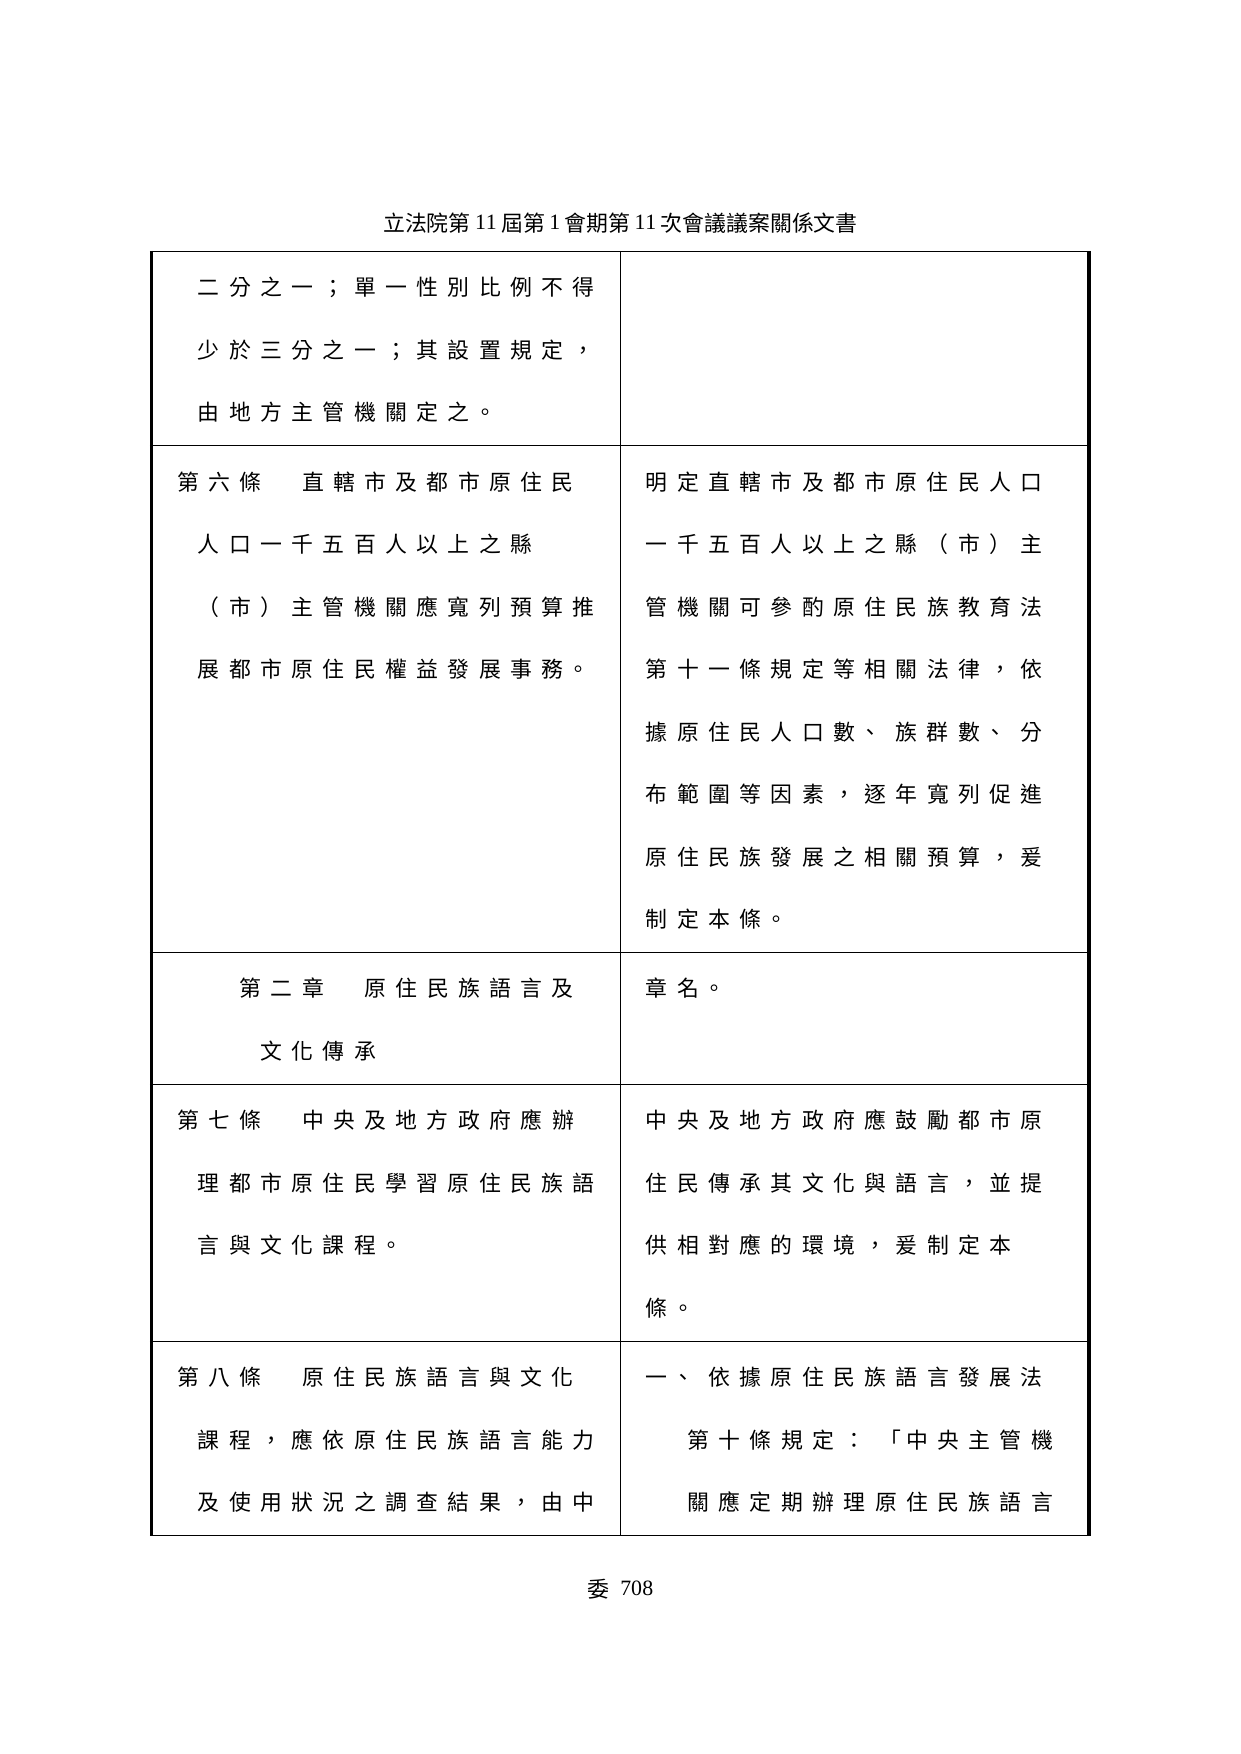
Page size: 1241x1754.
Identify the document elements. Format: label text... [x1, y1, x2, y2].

table_cell 第六條 直轄市及都市原住民人口一千五百人以上之縣（市）主管機關應寬列預算推展都市原住民權益發展事務。 [153, 446, 620, 952]
table_cell 第八條 原住民族語言與文化課程，應依原住民族語言能力及使用狀況之調查結果，由中 [153, 1342, 620, 1535]
table_cell 二分之一；單一性別比例不得少於三分之一；其設置規定，由地方主管機關定之。 [153, 252, 620, 445]
table_cell 一、依據原住民族語言發展法第十條規定：「中央主管機關應定期辦理原住民族語言 [621, 1342, 1087, 1535]
table_cell 章名。 [621, 953, 1087, 1084]
table_cell [621, 252, 1087, 445]
table_cell 明定直轄市及都市原住民人口一千五百人以上之縣（市）主管機關可參酌原住民族教育法第十一條規定等相關法律，依據原住民人口數、族群數、分布範圍等因素，逐年寬列促進原住民族發展之相關預算，爰制定本條。 [621, 446, 1087, 952]
table_cell 第二章 原住民族語言及文化傳承 [153, 953, 620, 1084]
table_cell 第七條 中央及地方政府應辦理都市原住民學習原住民族語言與文化課程。 [153, 1085, 620, 1341]
table_cell 中央及地方政府應鼓勵都市原住民傳承其文化與語言，並提供相對應的環境，爰制定本條。 [621, 1085, 1087, 1341]
